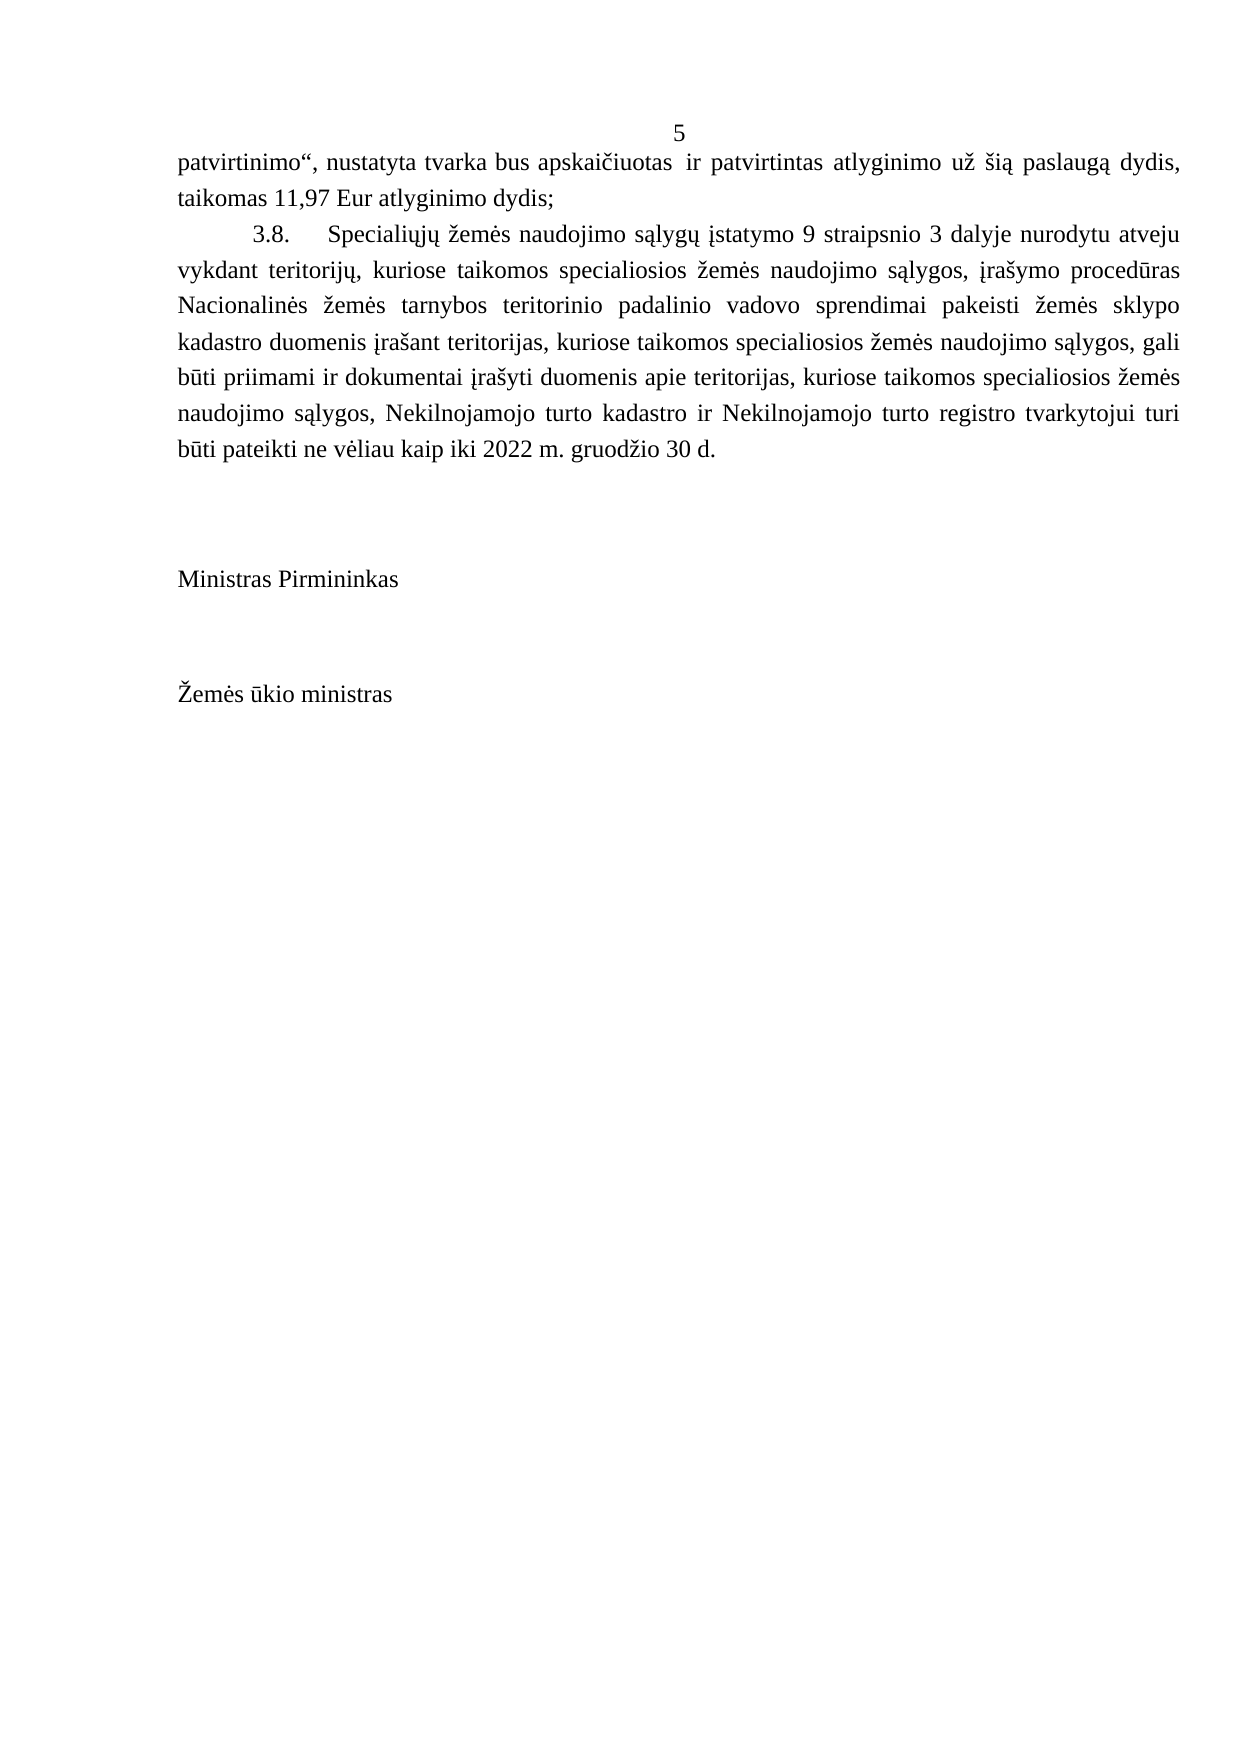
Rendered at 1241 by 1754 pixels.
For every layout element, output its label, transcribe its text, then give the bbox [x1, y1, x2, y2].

text Žemės ūkio ministras [177, 679, 1181, 736]
text 3.8. Specialiųjų žemės naudojimo sąlygų įstatymo 9 straipsnio 3 dalyje nurodytu atveju vykdant teritorijų, kuriose taikomos specialiosios žemės naudojimo sąlygos, įrašymo procedūras Nacionalinės žemės tarnybos teritorinio padalinio vadovo sprendimai pakeisti žemės sklypo kadastro duomenis įrašant teritorijas, kuriose taikomos specialiosios žemės naudojimo sąlygos, gali būti priimami ir dokumentai įrašyti duomenis apie teritorijas, kuriose taikomos specialiosios žemės naudojimo sąlygos, Nekilnojamojo turto kadastro ir Nekilnojamojo turto registro tvarkytojui turi būti pateikti ne vėliau kaip iki 2022 m. gruodžio 30 d. [177, 219, 1181, 463]
text patvirtinimo“, nustatyta tvarka bus apskaičiuotas ir patvirtintas atlyginimo už šią paslaugą dydis, taikomas 11,97 Eur atlyginimo dydis; [177, 147, 1181, 212]
text Ministras Pirmininkas [177, 564, 1181, 592]
